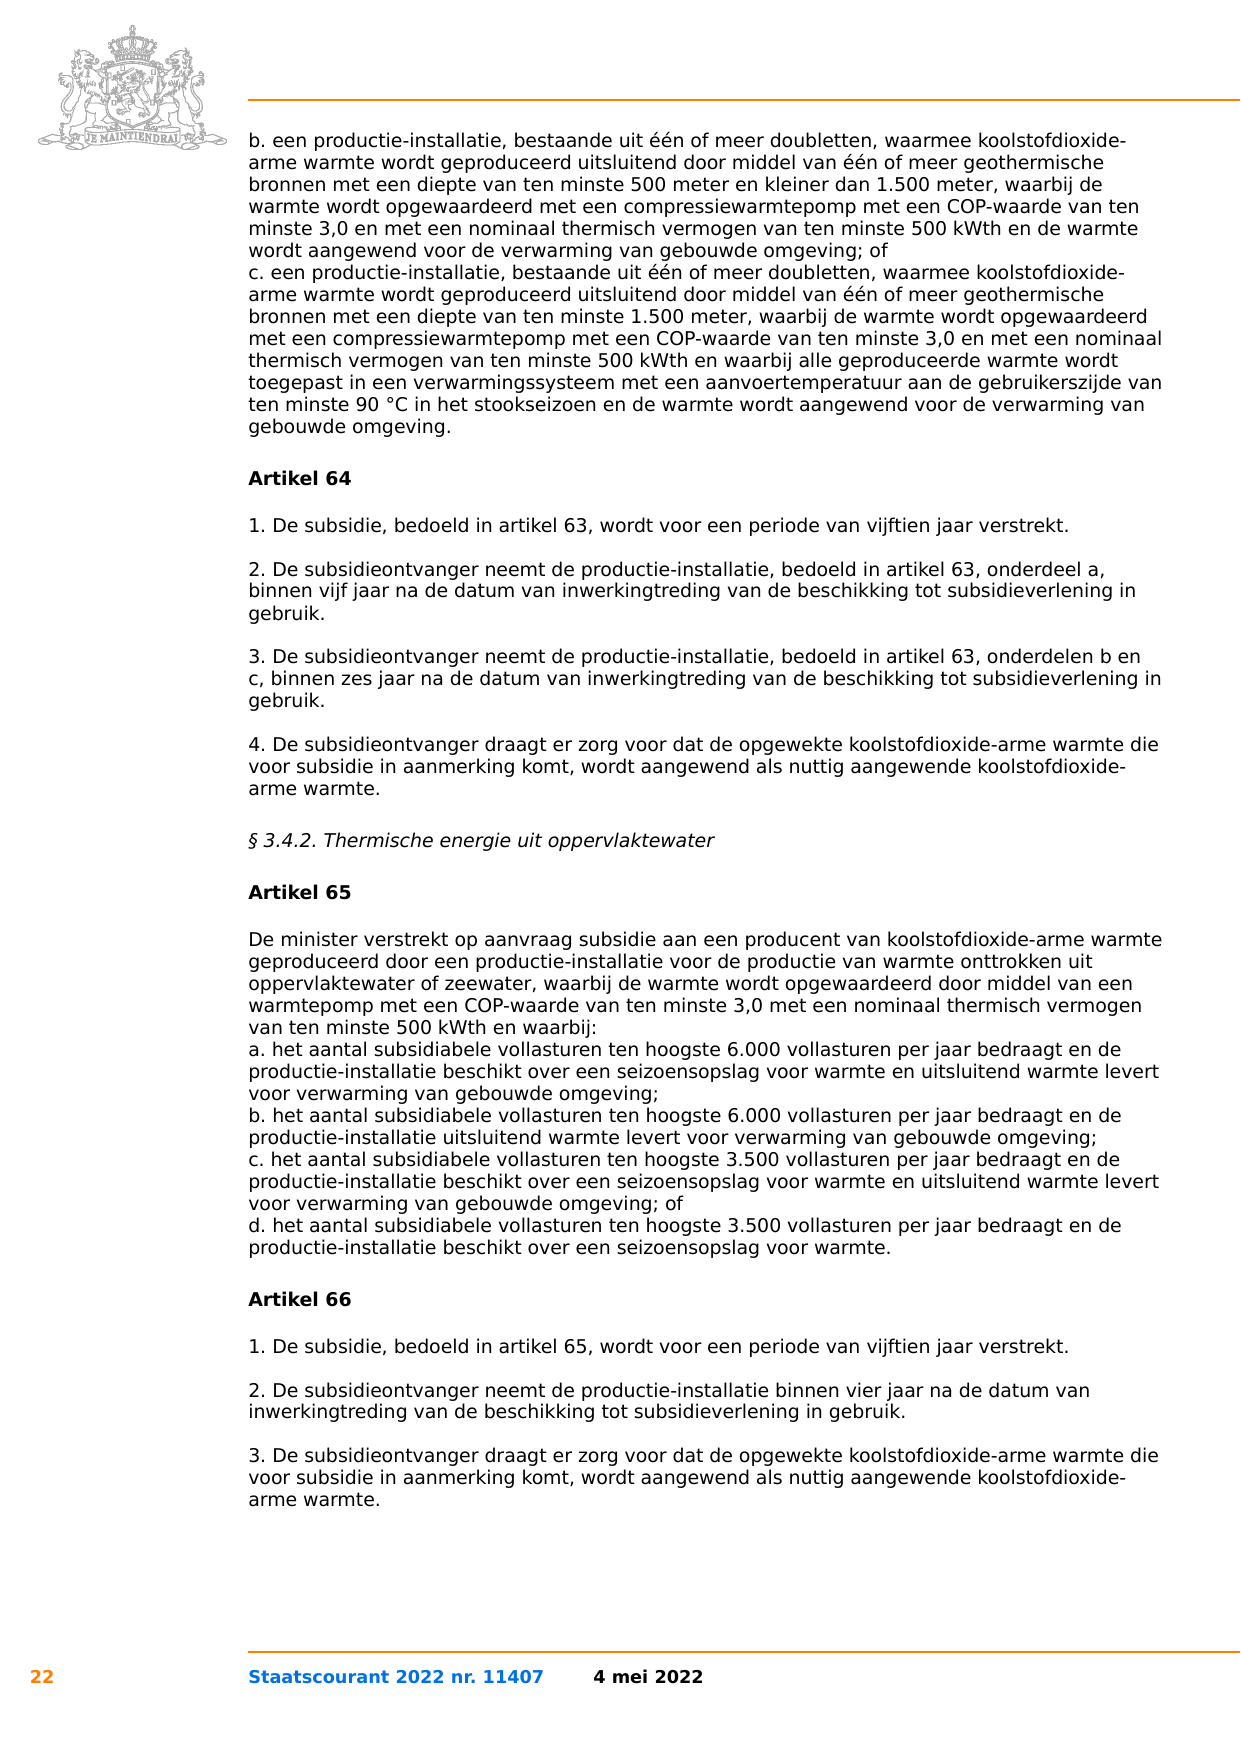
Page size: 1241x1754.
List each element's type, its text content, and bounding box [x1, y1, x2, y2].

text De minister verstrekt op aanvraag subsidie aan een producent van koolstofdioxide-arme warmte geproduceerd door een productie-installatie voor de productie van warmte onttrokken uit oppervlaktewater of zeewater, waarbij de warmte wordt opgewaardeerd door middel van een warmtepomp met een COP-waarde van ten minste 3,0 met een nominaal thermisch vermogen van ten minste 500 kWth en waarbij: [248, 929, 1163, 1039]
text b. een productie-installatie, bestaande uit één of meer doubletten, waarmee koolstofdioxide-arme warmte wordt geproduceerd uitsluitend door middel van één of meer geothermische bronnen met een diepte van ten minste 500 meter en kleiner dan 1.500 meter, waarbij de warmte wordt opgewaardeerd met een compressiewarmtepomp met een COP-waarde van ten minste 3,0 en met een nominaal thermisch vermogen van ten minste 500 kWth en de warmte wordt aangewend voor de verwarming van gebouwde omgeving; of [248, 130, 1163, 262]
text 4. De subsidieontvanger draagt er zorg voor dat de opgewekte koolstofdioxide-arme warmte die voor subsidie in aanmerking komt, wordt aangewend als nuttig aangewende koolstofdioxide-arme warmte. [248, 734, 1163, 800]
subtitle Artikel 65 [248, 882, 1163, 904]
text 3. De subsidieontvanger neemt de productie-installatie, bedoeld in artikel 63, onderdelen b en c, binnen zes jaar na de datum van inwerkingtreding van de beschikking tot subsidieverlening in gebruik. [248, 646, 1163, 712]
text c. het aantal subsidiabele vollasturen ten hoogste 3.500 vollasturen per jaar bedraagt en de productie-installatie beschikt over een seizoensopslag voor warmte en uitsluitend warmte levert voor verwarming van gebouwde omgeving; of [248, 1149, 1163, 1215]
text 2. De subsidieontvanger neemt de productie-installatie binnen vier jaar na de datum van inwerkingtreding van de beschikking tot subsidieverlening in gebruik. [248, 1379, 1163, 1423]
text a. het aantal subsidiabele vollasturen ten hoogste 6.000 vollasturen per jaar bedraagt en de productie-installatie beschikt over een seizoensopslag voor warmte en uitsluitend warmte levert voor verwarming van gebouwde omgeving; [248, 1039, 1163, 1105]
text 1. De subsidie, bedoeld in artikel 65, wordt voor een periode van vijftien jaar verstrekt. [248, 1336, 1163, 1358]
text 3. De subsidieontvanger draagt er zorg voor dat de opgewekte koolstofdioxide-arme warmte die voor subsidie in aanmerking komt, wordt aangewend als nuttig aangewende koolstofdioxide-arme warmte. [248, 1445, 1163, 1511]
text 1. De subsidie, bedoeld in artikel 63, wordt voor een periode van vijftien jaar verstrekt. [248, 514, 1163, 537]
text d. het aantal subsidiabele vollasturen ten hoogste 3.500 vollasturen per jaar bedraagt en de productie-installatie beschikt over een seizoensopslag voor warmte. [248, 1215, 1163, 1259]
text 2. De subsidieontvanger neemt de productie-installatie, bedoeld in artikel 63, onderdeel a, binnen vijf jaar na de datum van inwerkingtreding van de beschikking tot subsidieverlening in gebruik. [248, 558, 1163, 624]
subtitle Artikel 66 [248, 1289, 1163, 1311]
picture [38, 25, 227, 150]
subtitle § 3.4.2. Thermische energie uit oppervlaktewater [248, 830, 1163, 852]
text c. een productie-installatie, bestaande uit één of meer doubletten, waarmee koolstofdioxide-arme warmte wordt geproduceerd uitsluitend door middel van één of meer geothermische bronnen met een diepte van ten minste 1.500 meter, waarbij de warmte wordt opgewaardeerd met een compressiewarmtepomp met een COP-waarde van ten minste 3,0 en met een nominaal thermisch vermogen van ten minste 500 kWth en waarbij alle geproduceerde warmte wordt toegepast in een verwarmingssysteem met een aanvoertemperatuur aan de gebruikerszijde van ten minste 90 °C in het stookseizoen en de warmte wordt aangewend voor de verwarming van gebouwde omgeving. [248, 262, 1163, 438]
text b. het aantal subsidiabele vollasturen ten hoogste 6.000 vollasturen per jaar bedraagt en de productie-installatie uitsluitend warmte levert voor verwarming van gebouwde omgeving; [248, 1105, 1163, 1149]
subtitle Artikel 64 [248, 468, 1163, 489]
